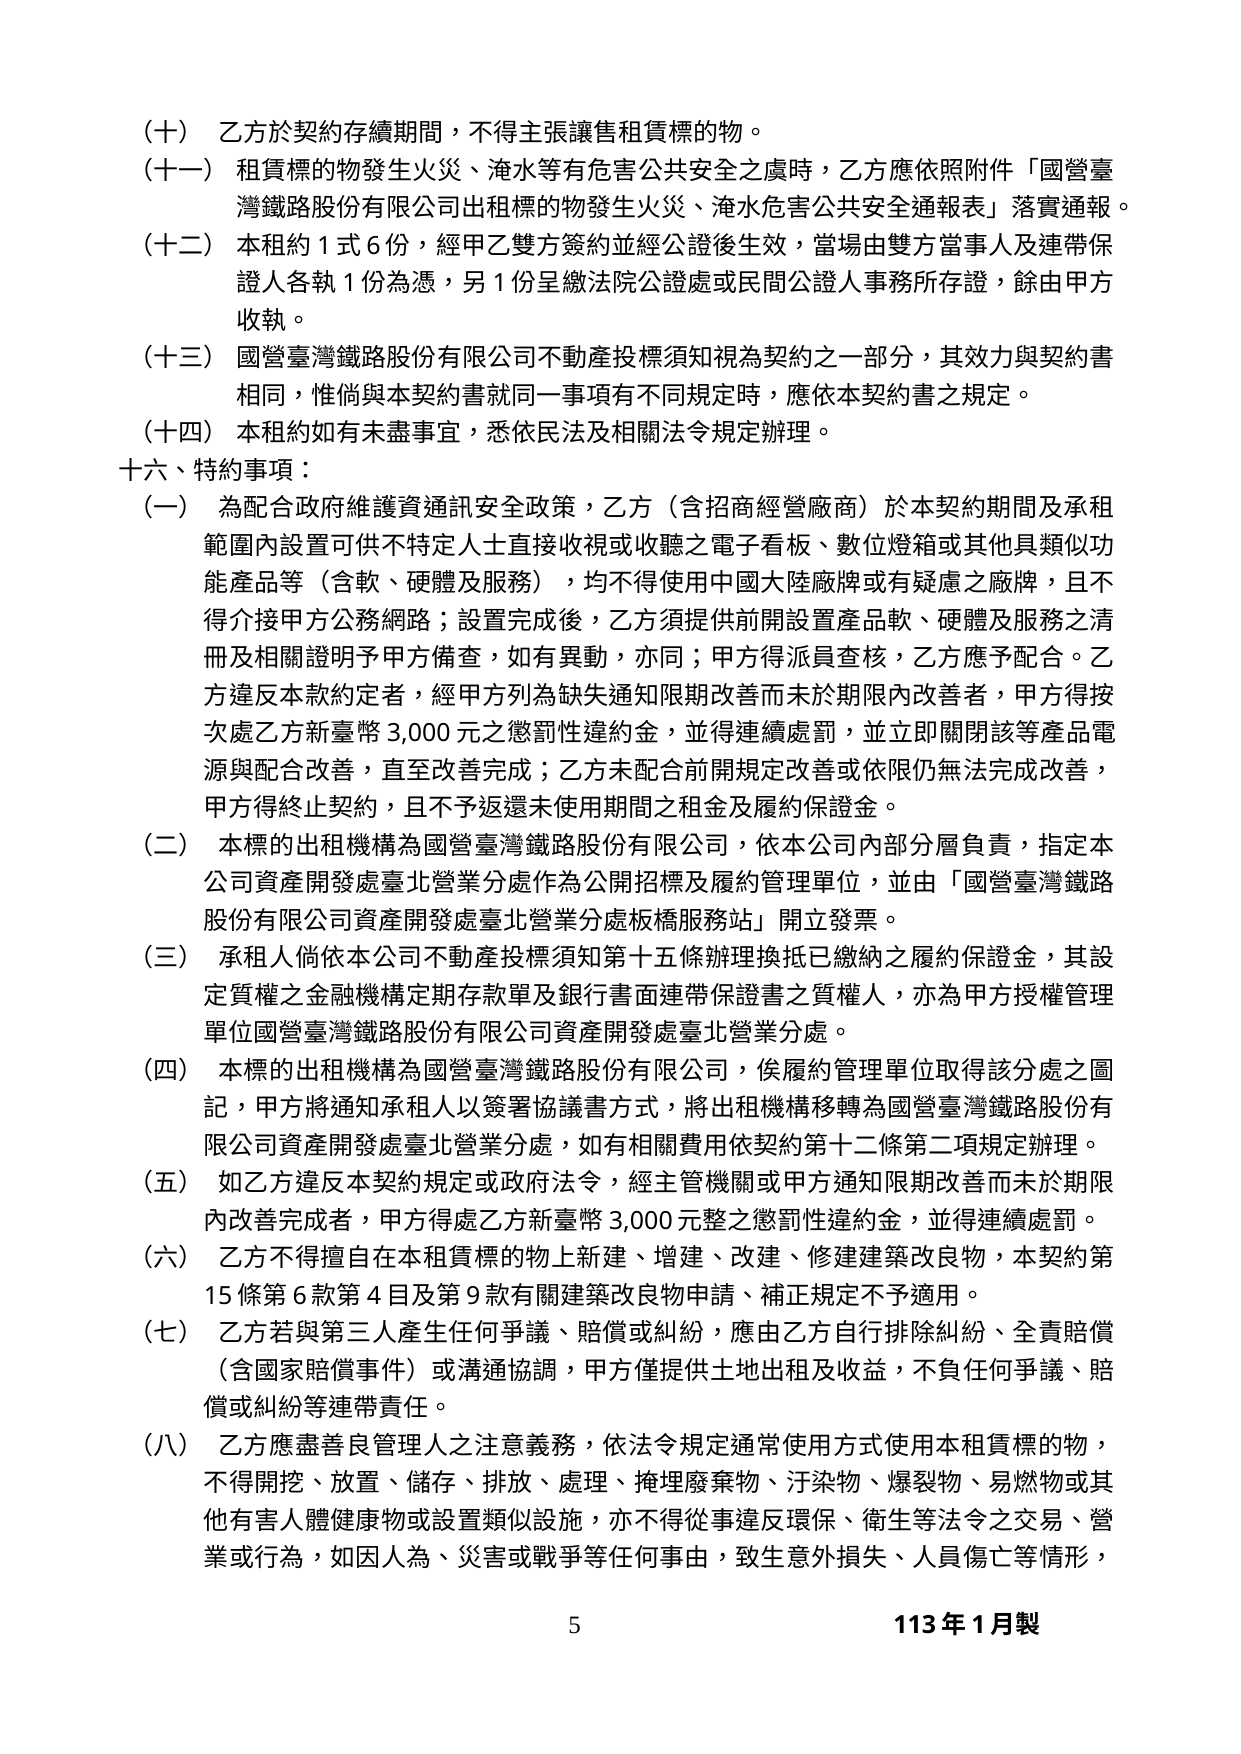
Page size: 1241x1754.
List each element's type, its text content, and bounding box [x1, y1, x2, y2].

list 租賃標的物發生火災、淹水等有危害公共安全之虞時，乙方應依照附件「國營臺灣鐵路股份有限公司出租標的物發生火災、淹水危害公共安全通報表」落實通報。 [128, 149, 1116, 224]
list 乙方應盡善良管理人之注意義務，依法令規定通常使用方式使用本租賃標的物，不得開挖、放置、儲存、排放、處理、掩埋廢棄物、汙染物、爆裂物、易燃物或其他有害人體健康物或設置類似設施，亦不得從事違反環保、衛生等法令之交易、營業或行為，如因人為、災害或戰爭等任何事由，致生意外損失、人員傷亡等情形， [129, 1424, 1116, 1574]
list 乙方若與第三人產生任何爭議、賠償或糾紛，應由乙方自行排除糾紛、全責賠償（含國家賠償事件）或溝通協調，甲方僅提供土地出租及收益，不負任何爭議、賠償或糾紛等連帶責任。 [129, 1312, 1116, 1424]
list 乙方不得擅自在本租賃標的物上新建、增建、改建、修建建築改良物，本契約第15條第6款第4目及第9款有關建築改良物申請、補正規定不予適用。 [129, 1237, 1116, 1312]
list 承租人倘依本公司不動產投標須知第十五條辦理換抵已繳納之履約保證金，其設定質權之金融機構定期存款單及銀行書面連帶保證書之質權人，亦為甲方授權管理單位國營臺灣鐵路股份有限公司資產開發處臺北營業分處。 [129, 937, 1116, 1049]
list 本標的出租機構為國營臺灣鐵路股份有限公司，俟履約管理單位取得該分處之圖記，甲方將通知承租人以簽署協議書方式，將出租機構移轉為國營臺灣鐵路股份有限公司資產開發處臺北營業分處，如有相關費用依契約第十二條第二項規定辦理。 [129, 1049, 1116, 1162]
list 乙方於契約存續期間，不得主張讓售租賃標的物。 [129, 112, 1116, 149]
list 國營臺灣鐵路股份有限公司不動產投標須知視為契約之一部分，其效力與契約書相同，惟倘與本契約書就同一事項有不同規定時，應依本契約書之規定。 [128, 337, 1116, 412]
list 本租約1式6份，經甲乙雙方簽約並經公證後生效，當場由雙方當事人及連帶保證人各執1份為憑，另1份呈繳法院公證處或民間公證人事務所存證，餘由甲方收執。 [128, 224, 1116, 337]
list 如乙方違反本契約規定或政府法令，經主管機關或甲方通知限期改善而未於期限內改善完成者，甲方得處乙方新臺幣3,000元整之懲罰性違約金，並得連續處罰。 [129, 1162, 1116, 1237]
list 本租約如有未盡事宜，悉依民法及相關法令規定辦理。 [128, 412, 1116, 449]
list 本標的出租機構為國營臺灣鐵路股份有限公司，依本公司內部分層負責，指定本公司資產開發處臺北營業分處作為公開招標及履約管理單位，並由「國營臺灣鐵路股份有限公司資產開發處臺北營業分處板橋服務站」開立發票。 [129, 824, 1116, 937]
text 十六、特約事項： [118, 449, 1116, 487]
list 為配合政府維護資通訊安全政策，乙方（含招商經營廠商）於本契約期間及承租範圍內設置可供不特定人士直接收視或收聽之電子看板、數位燈箱或其他具類似功能產品等（含軟、硬體及服務），均不得使用中國大陸廠牌或有疑慮之廠牌，且不得介接甲方公務網路；設置完成後，乙方須提供前開設置產品軟、硬體及服務之清冊及相關證明予甲方備查，如有異動，亦同；甲方得派員查核，乙方應予配合。乙方違反本款約定者，經甲方列為缺失通知限期改善而未於期限內改善者，甲方得按次處乙方新臺幣3,000元之懲罰性違約金，並得連續處罰，並立即關閉該等產品電源與配合改善，直至改善完成；乙方未配合前開規定改善或依限仍無法完成改善，甲方得終止契約，且不予返還未使用期間之租金及履約保證金。 [129, 487, 1116, 824]
